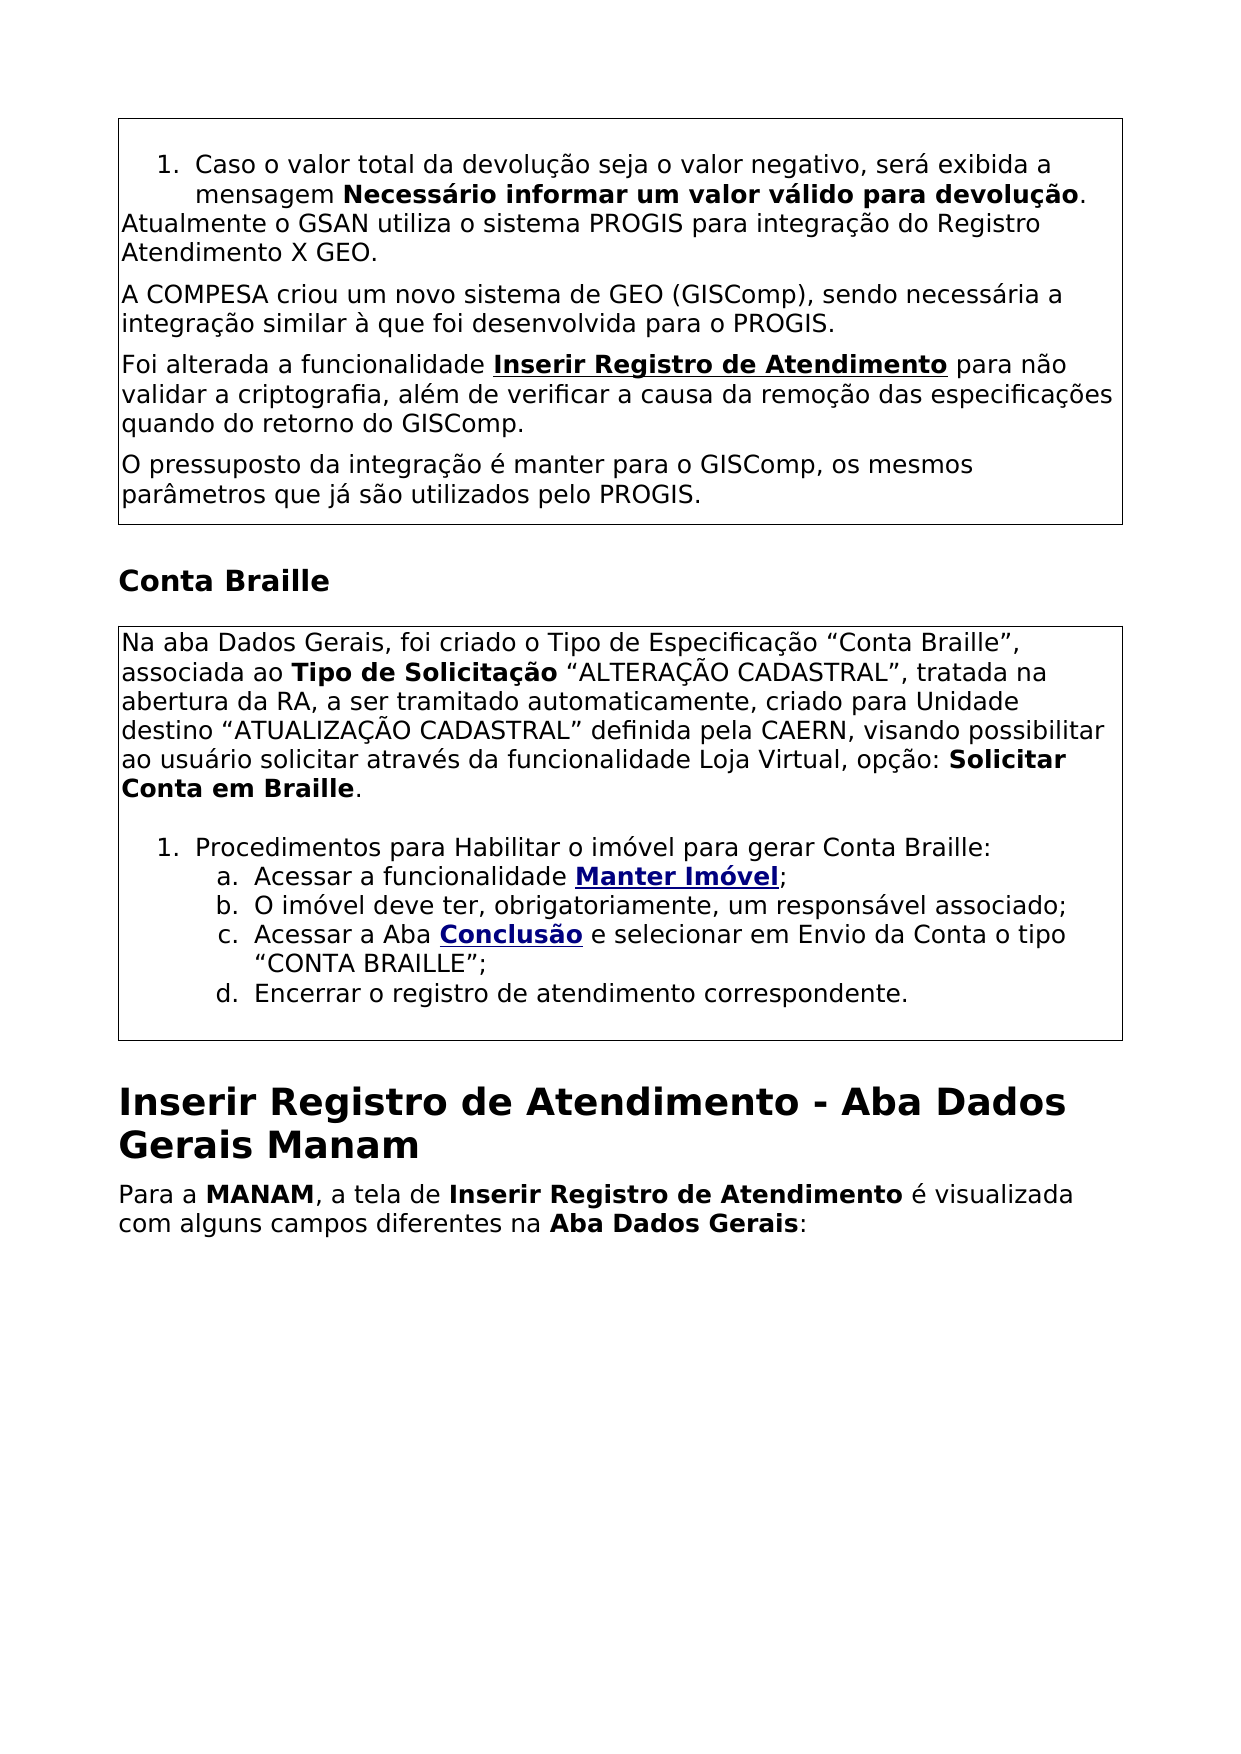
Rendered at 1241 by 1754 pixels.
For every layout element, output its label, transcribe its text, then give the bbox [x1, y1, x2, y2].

text Para a MANAM, a tela de Inserir Registro de Atendimento é visualizada com alguns campos diferentes na Aba Dados Gerais: [118, 1180, 1122, 1238]
table_header Para ter acesso aos detalhes das alterações referentes à Devolução de Pagamentos em Duplicidade; Devolução de Pagamentos com Valor Maior que o Documento; e Devolução de Valores Cobrados Indevidamente em Documento Pago, clique em Devolução de Valores. O sistema permite a devolução de valores a menor para DEVOLUCAO PAGAMENTO NAO CONFORME. Valor Pagamento - Valor Corrigido = Valor da devolução): Caso o valor seja negativo, será exibido com o sinal negativo e na cor vermelha; Caso contrário, será exibida sem sinal e na cor preta; Valor Total = Somatório Valor Devolução Verifica Valor Total da Devolução Caso o valor total da devolução seja o valor negativo, será exibida a mensagem Necessário informar um valor válido para devolução. Atualmente o GSAN utiliza o sistema PROGIS para integração do Registro Atendimento X GEO. A COMPESA criou um novo sistema de GEO (GISComp), sendo necessária a integração similar à que foi desenvolvida para o PROGIS. Foi alterada a funcionalidade Inserir Registro de Atendimento para não validar a criptografia, além de verificar a causa da remoção das especificações quando do retorno do GISComp. O pressuposto da integração é manter para o GISComp, os mesmos parâmetros que já são utilizados pelo PROGIS. [119, 119, 1122, 524]
table_header Na aba Dados Gerais, foi criado o Tipo de Especificação “Conta Braille”, associada ao Tipo de Solicitação “ALTERAÇÃO CADASTRAL”, tratada na abertura da RA, a ser tramitado automaticamente, criado para Unidade destino “ATUALIZAÇÃO CADASTRAL” definida pela CAERN, visando possibilitar ao usuário solicitar através da funcionalidade Loja Virtual, opção: Solicitar Conta em Braille. Procedimentos para Habilitar o imóvel para gerar Conta Braille: Acessar a funcionalidade Manter Imóvel; O imóvel deve ter, obrigatoriamente, um responsável associado; Acessar a Aba Conclusão e selecionar em Envio da Conta o tipo “CONTA BRAILLE”; Encerrar o registro de atendimento correspondente. [119, 627, 1122, 1040]
subtitle Inserir Registro de Atendimento - Aba Dados Gerais Manam [118, 1080, 1122, 1168]
subtitle Conta Braille [118, 564, 1122, 598]
